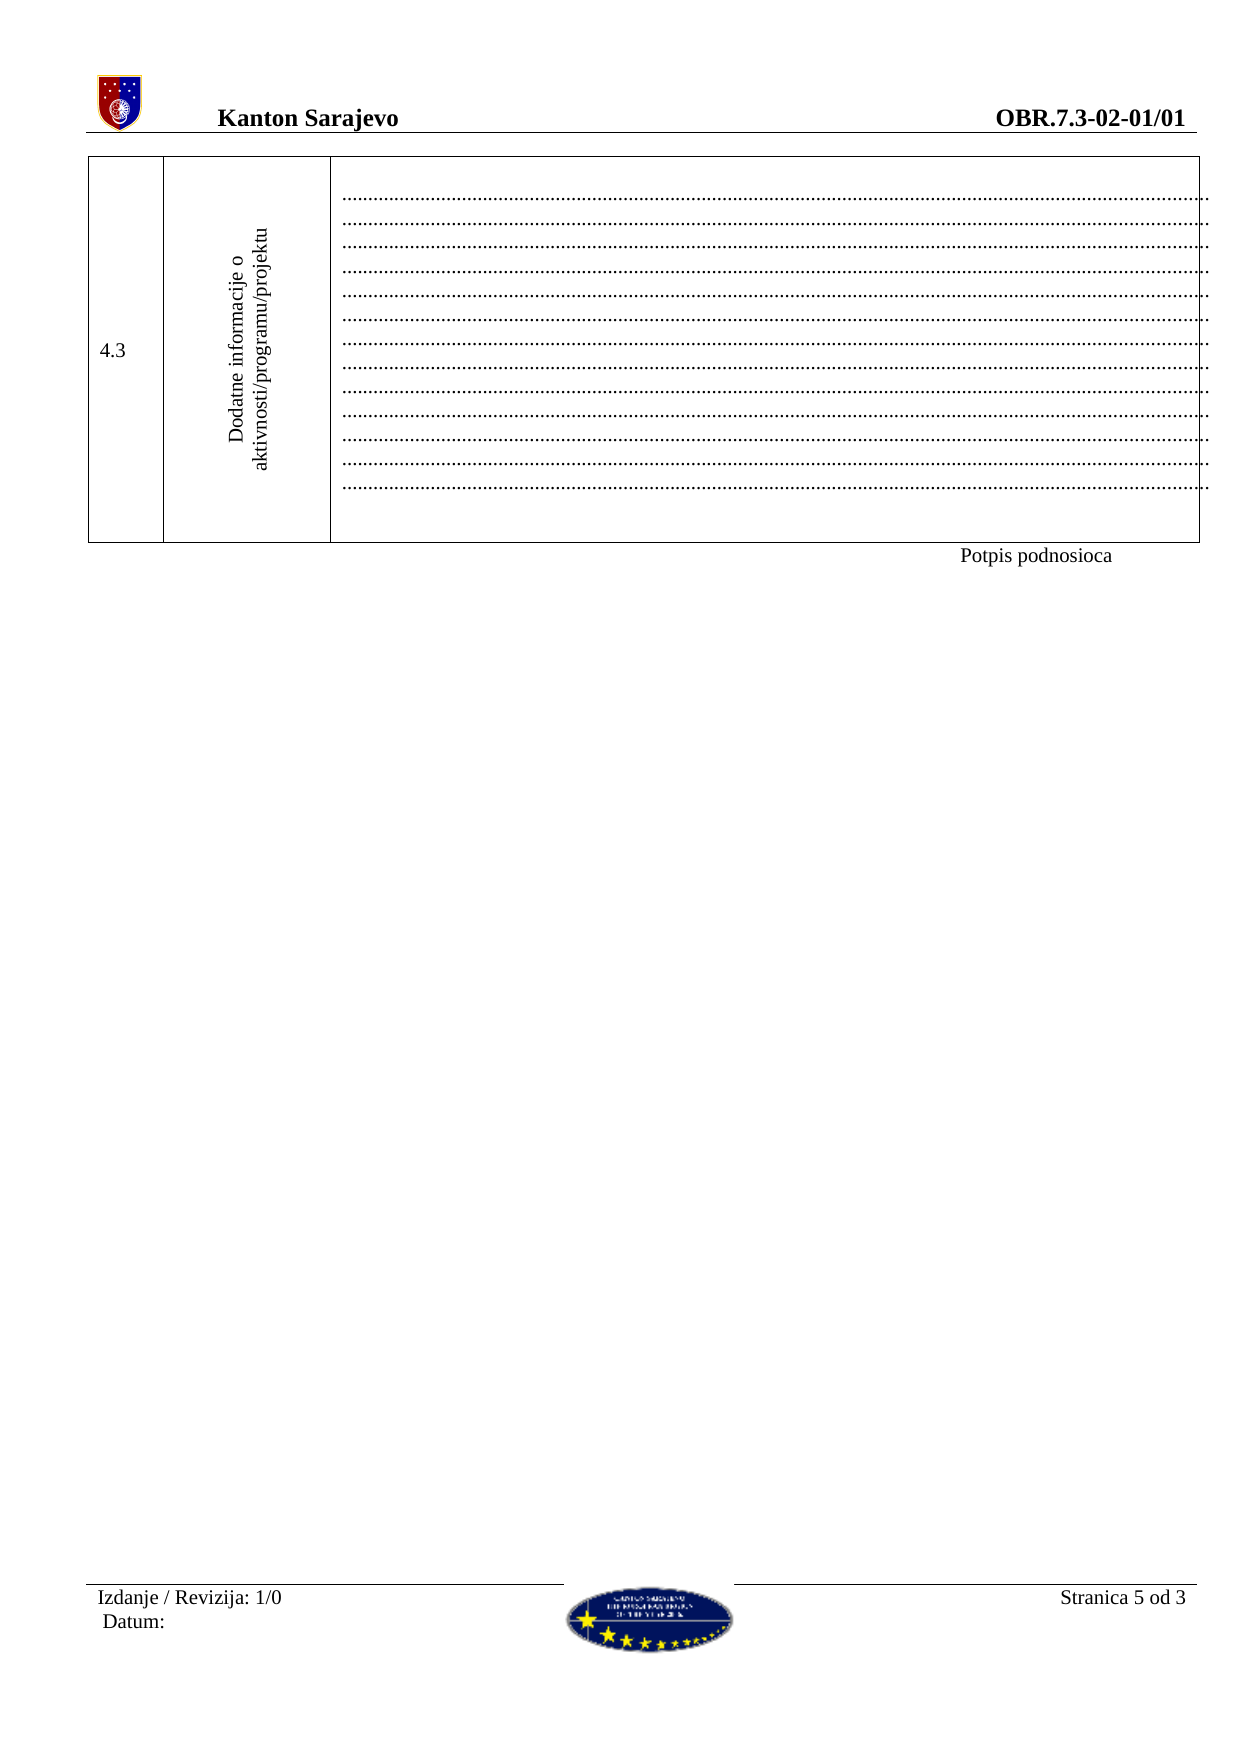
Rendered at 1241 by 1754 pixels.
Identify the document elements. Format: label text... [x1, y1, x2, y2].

table_cell Dodatne informacije o aktivnosti/programu/projektu [164, 157, 330, 542]
table_cell 4.3 [89, 157, 163, 542]
text Potpis podnosioca [148, 543, 1122, 567]
picture [564, 1584, 735, 1655]
picture [97, 75, 142, 132]
table_cell [331, 157, 1199, 542]
